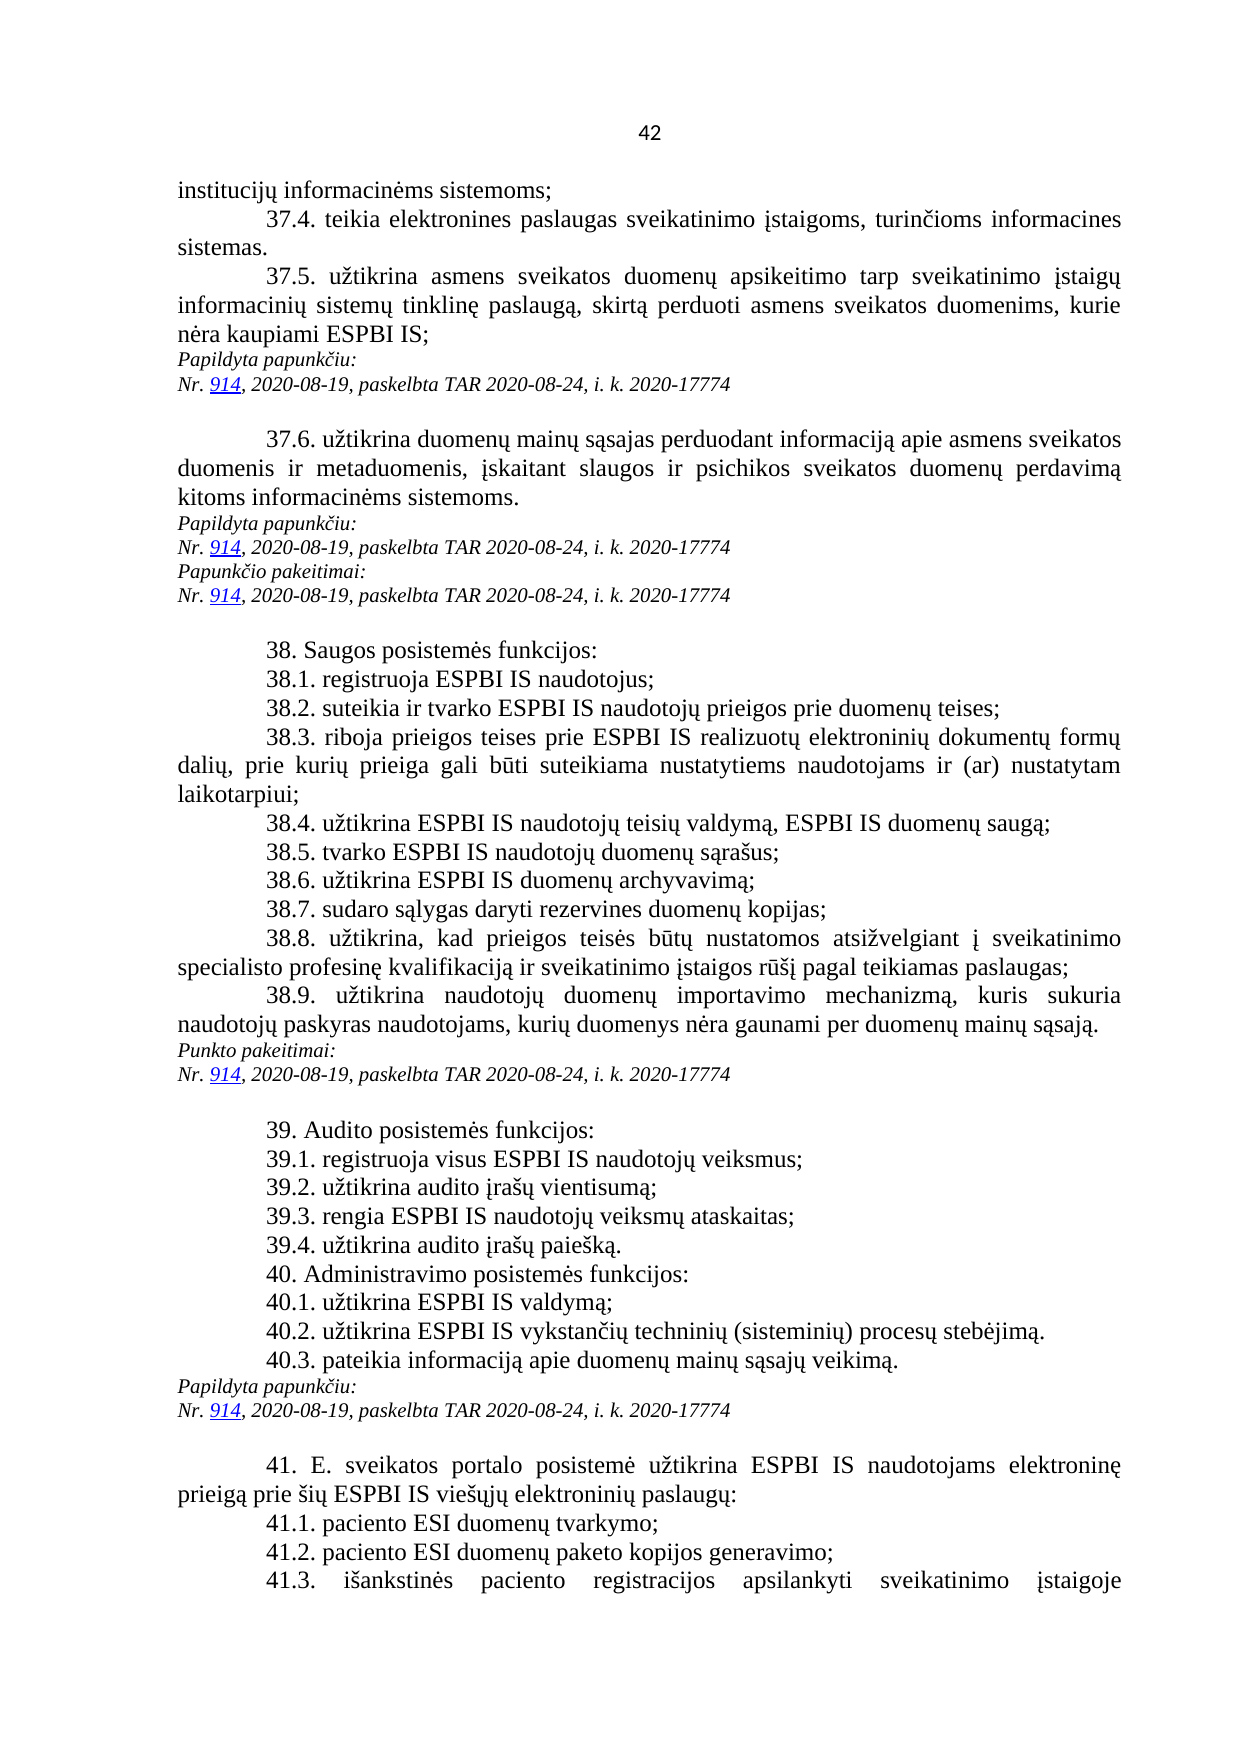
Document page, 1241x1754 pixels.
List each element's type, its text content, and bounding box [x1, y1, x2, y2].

text Papunkčio pakeitimai: [177, 559, 1122, 583]
text Nr. 914, 2020-08-19, paskelbta TAR 2020-08-24, i. k. 2020-17774 [177, 1398, 1122, 1422]
text 41. E. sveikatos portalo posistemė užtikrina ESPBI IS naudotojams elektroninę prieigą prie šių ESPBI IS viešųjų elektroninių paslaugų: [177, 1451, 1122, 1508]
text 40.1. užtikrina ESPBI IS valdymą; [177, 1287, 1122, 1316]
text 38.1. registruoja ESPBI IS naudotojus; [177, 664, 1122, 693]
text 37.5. užtikrina asmens sveikatos duomenų apsikeitimo tarp sveikatinimo įstaigų informacinių sistemų tinklinę paslaugą, skirtą perduoti asmens sveikatos duomenims, kurie nėra kaupiami ESPBI IS; [177, 261, 1122, 347]
text 41.2. paciento ESI duomenų paketo kopijos generavimo; [177, 1537, 1122, 1566]
text 37.6. užtikrina duomenų mainų sąsajas perduodant informaciją apie asmens sveikatos duomenis ir metaduomenis, įskaitant slaugos ir psichikos sveikatos duomenų perdavimą kitoms informacinėms sistemoms. [177, 424, 1122, 511]
text Punkto pakeitimai: [177, 1038, 1122, 1062]
text Papildyta papunkčiu: [177, 347, 1122, 371]
text 40.3. pateikia informaciją apie duomenų mainų sąsajų veikimą. [177, 1345, 1122, 1374]
text Nr. 914, 2020-08-19, paskelbta TAR 2020-08-24, i. k. 2020-17774 [177, 583, 1122, 607]
text 38.6. užtikrina ESPBI IS duomenų archyvavimą; [177, 866, 1122, 894]
text 38.5. tvarko ESPBI IS naudotojų duomenų sąrašus; [177, 837, 1122, 866]
text 38.2. suteikia ir tvarko ESPBI IS naudotojų prieigos prie duomenų teises; [177, 693, 1122, 722]
text 40.2. užtikrina ESPBI IS vykstančių techninių (sisteminių) procesų stebėjimą. [177, 1316, 1122, 1345]
text 39.4. užtikrina audito įrašų paiešką. [177, 1230, 1122, 1259]
text Papildyta papunkčiu: [177, 1374, 1122, 1398]
text Papildyta papunkčiu: [177, 511, 1122, 534]
text 39.3. rengia ESPBI IS naudotojų veiksmų ataskaitas; [177, 1201, 1122, 1230]
text 40. Administravimo posistemės funkcijos: [177, 1259, 1122, 1287]
text 38. Saugos posistemės funkcijos: [177, 636, 1122, 664]
text 37.4. teikia elektronines paslaugas sveikatinimo įstaigoms, turinčioms informacines sistemas. [177, 204, 1122, 261]
text institucijų informacinėms sistemoms; [177, 175, 1122, 204]
text 41.3. išankstinės paciento registracijos apsilankyti sveikatinimo įstaigoje [177, 1566, 1122, 1594]
text 38.9. užtikrina naudotojų duomenų importavimo mechanizmą, kuris sukuria naudotojų paskyras naudotojams, kurių duomenys nėra gaunami per duomenų mainų sąsają. [177, 981, 1122, 1038]
text Nr. 914, 2020-08-19, paskelbta TAR 2020-08-24, i. k. 2020-17774 [177, 534, 1122, 559]
text 38.3. riboja prieigos teises prie ESPBI IS realizuotų elektroninių dokumentų formų dalių, prie kurių prieiga gali būti suteikiama nustatytiems naudotojams ir (ar) nustatytam laikotarpiui; [177, 722, 1122, 808]
text 38.8. užtikrina, kad prieigos teisės būtų nustatomos atsižvelgiant į sveikatinimo specialisto profesinę kvalifikaciją ir sveikatinimo įstaigos rūšį pagal teikiamas paslaugas; [177, 923, 1122, 981]
text 38.7. sudaro sąlygas daryti rezervines duomenų kopijas; [177, 894, 1122, 923]
text 38.4. užtikrina ESPBI IS naudotojų teisių valdymą, ESPBI IS duomenų saugą; [177, 808, 1122, 837]
text 39.2. užtikrina audito įrašų vientisumą; [177, 1172, 1122, 1201]
text Nr. 914, 2020-08-19, paskelbta TAR 2020-08-24, i. k. 2020-17774 [177, 371, 1122, 396]
text 41.1. paciento ESI duomenų tvarkymo; [177, 1508, 1122, 1537]
text 39.1. registruoja visus ESPBI IS naudotojų veiksmus; [177, 1144, 1122, 1172]
text 39. Audito posistemės funkcijos: [177, 1115, 1122, 1144]
text Nr. 914, 2020-08-19, paskelbta TAR 2020-08-24, i. k. 2020-17774 [177, 1062, 1122, 1086]
